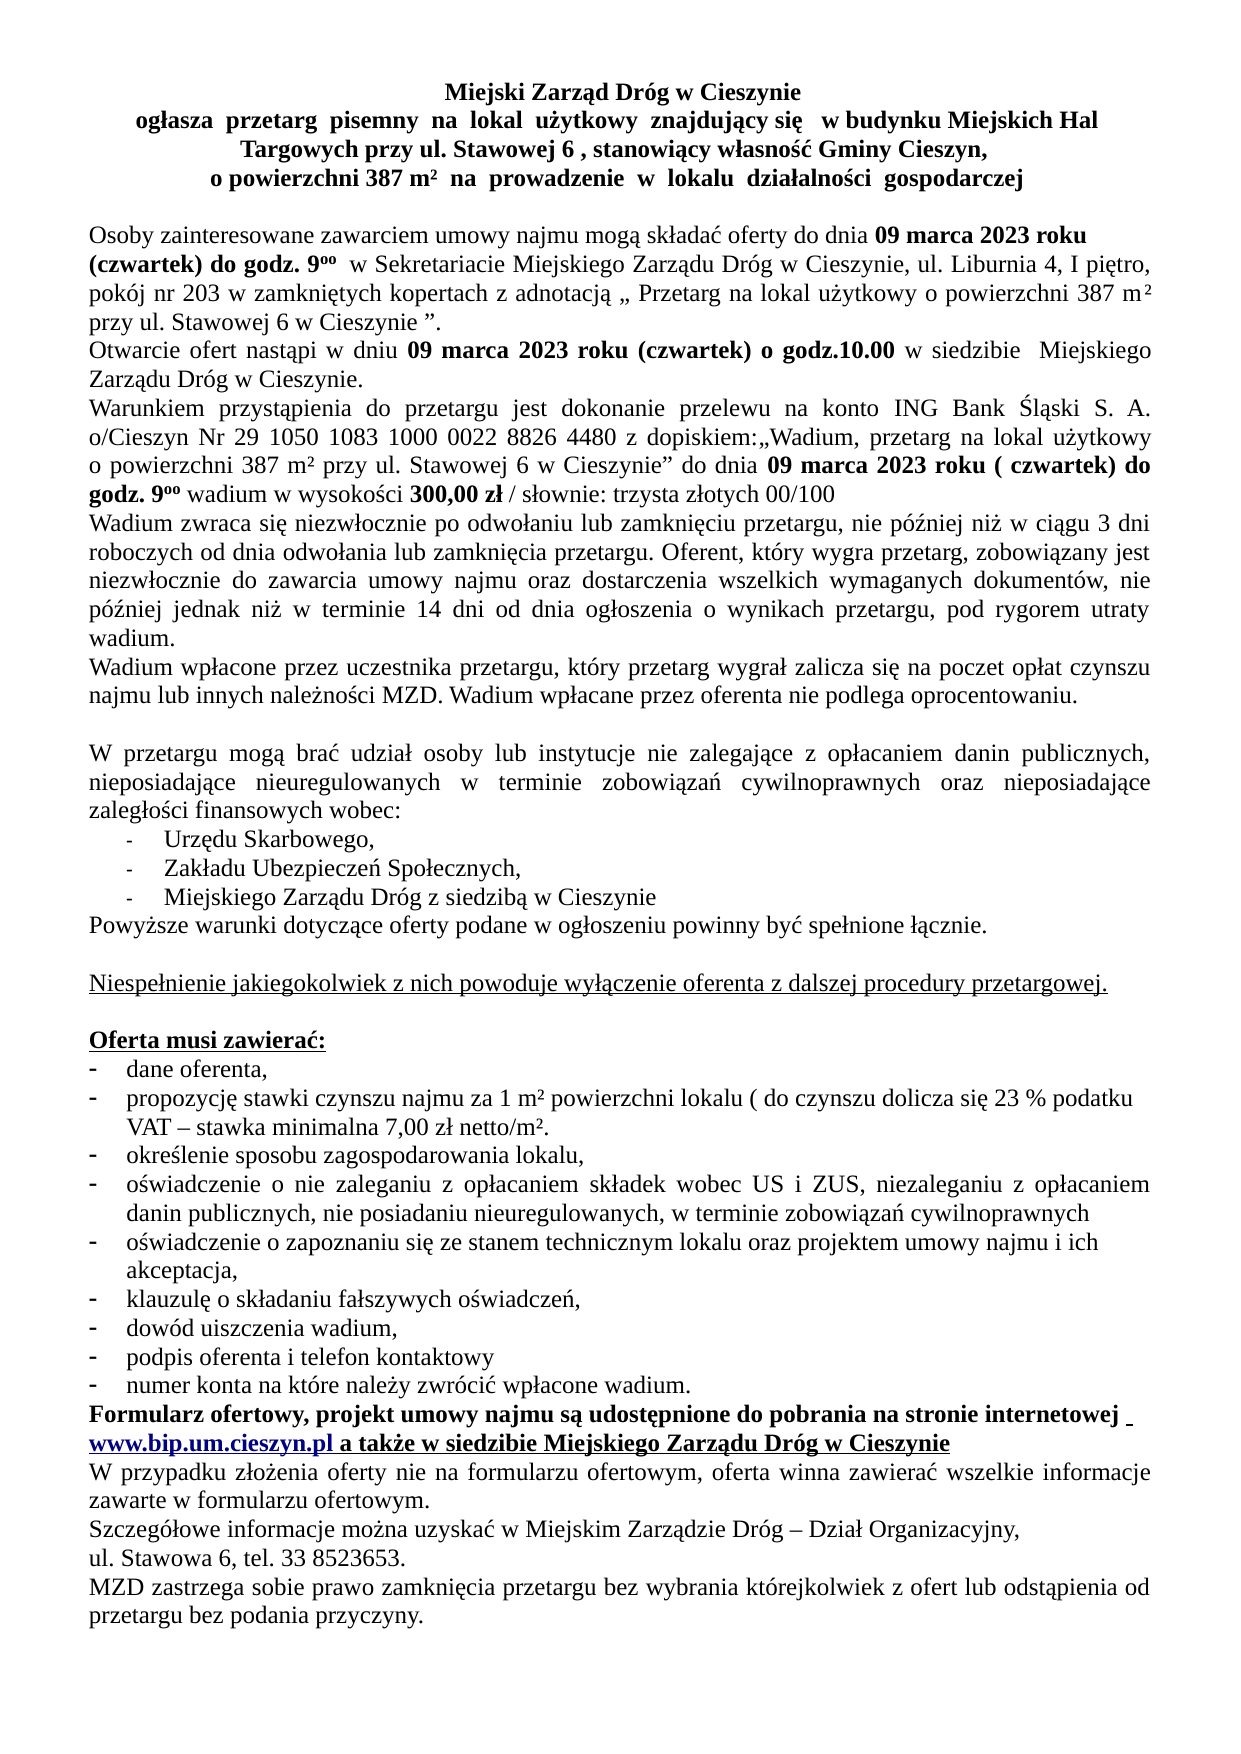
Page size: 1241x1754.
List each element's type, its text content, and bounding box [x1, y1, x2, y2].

text W przypadku złożenia oferty nie na formularzu ofertowym, oferta winna zawierać wszelkie informacje zawarte w formularzu ofertowym. [89, 1457, 1152, 1514]
text Wadium zwraca się niezwłocznie po odwołaniu lub zamknięciu przetargu, nie później niż w ciągu 3 dni roboczych od dnia odwołania lub zamknięcia przetargu. Oferent, który wygra przetarg, zobowiązany jest niezwłocznie do zawarcia umowy najmu oraz dostarczenia wszelkich wymaganych dokumentów, nie później jednak niż w terminie 14 dni od dnia ogłoszenia o wynikach przetargu, pod rygorem utraty wadium. [89, 508, 1152, 652]
text Warunkiem przystąpienia do przetargu jest dokonanie przelewu na konto ING Bank Śląski S. A. o/Cieszyn Nr 29 1050 1083 1000 0022 8826 4480 z dopiskiem:„Wadium, przetarg na lokal użytkowy o powierzchni 387 m² przy ul. Stawowej 6 w Cieszynie” do dnia 09 marca 2023 roku ( czwartek) do godz. 9oo wadium w wysokości 300,00 zł / słownie: trzysta złotych 00/100 [89, 393, 1152, 508]
text ul. Stawowa 6, tel. 33 8523653. [89, 1543, 1152, 1572]
text Miejski Zarząd Dróg w Cieszynie [89, 77, 1152, 106]
text ogłasza przetarg pisemny na lokal użytkowy znajdujący się w budynku Miejskich Hal [89, 106, 1152, 134]
list klauzulę o składaniu fałszywych oświadczeń, [89, 1284, 1152, 1313]
text Otwarcie ofert nastąpi w dniu 09 marca 2023 roku (czwartek) o godz.10.00 w siedzibie Miejskiego Zarządu Dróg w Cieszynie. [89, 336, 1152, 393]
list propozycję stawki czynszu najmu za 1 m² powierzchni lokalu ( do czynszu dolicza się 23 % podatku VAT – stawka minimalna 7,00 zł netto/m². [89, 1083, 1152, 1141]
text Osoby zainteresowane zawarciem umowy najmu mogą składać oferty do dnia 09 marca 2023 roku [89, 221, 1152, 249]
list dowód uiszczenia wadium, [89, 1313, 1152, 1342]
text Szczegółowe informacje można uzyskać w Miejskim Zarządzie Dróg – Dział Organizacyjny, [89, 1514, 1152, 1543]
list określenie sposobu zagospodarowania lokalu, [89, 1141, 1152, 1169]
list dane oferenta, [89, 1054, 1152, 1083]
list podpis oferenta i telefon kontaktowy [89, 1342, 1152, 1371]
text Targowych przy ul. Stawowej 6 , stanowiący własność Gminy Cieszyn, [89, 134, 1152, 163]
list Urzędu Skarbowego, [126, 824, 1152, 853]
text W przetargu mogą brać udział osoby lub instytucje nie zalegające z opłacaniem danin publicznych, nieposiadające nieuregulowanych w terminie zobowiązań cywilnoprawnych oraz nieposiadające zaległości finansowych wobec: [89, 738, 1152, 824]
text Formularz ofertowy, projekt umowy najmu są udostępnione do pobrania na stronie internetowej www.bip.um.cieszyn.pl a także w siedzibie Miejskiego Zarządu Dróg w Cieszynie [89, 1399, 1152, 1457]
text o powierzchni 387 m² na prowadzenie w lokalu działalności gospodarczej [89, 163, 1152, 192]
text Niespełnienie jakiegokolwiek z nich powoduje wyłączenie oferenta z dalszej procedury przetargowej. [89, 968, 1152, 997]
text (czwartek) do godz. 9oo w Sekretariacie Miejskiego Zarządu Dróg w Cieszynie, ul. Liburnia 4, I piętro, pokój nr 203 w zamkniętych kopertach z adnotacją „ Przetarg na lokal użytkowy o powierzchni 387 m² przy ul. Stawowej 6 w Cieszynie ”. [89, 249, 1152, 336]
list oświadczenie o nie zaleganiu z opłacaniem składek wobec US i ZUS, niezaleganiu z opłacaniem danin publicznych, nie posiadaniu nieuregulowanych, w terminie zobowiązań cywilnoprawnych [89, 1169, 1152, 1227]
text MZD zastrzega sobie prawo zamknięcia przetargu bez wybrania którejkolwiek z ofert lub odstąpienia od przetargu bez podania przyczyny. [89, 1572, 1152, 1629]
list numer konta na które należy zwrócić wpłacone wadium. [89, 1371, 1152, 1399]
text Powyższe warunki dotyczące oferty podane w ogłoszeniu powinny być spełnione łącznie. [89, 911, 1152, 939]
list Miejskiego Zarządu Dróg z siedzibą w Cieszynie [126, 882, 1152, 911]
text Wadium wpłacone przez uczestnika przetargu, który przetarg wygrał zalicza się na poczet opłat czynszu najmu lub innych należności MZD. Wadium wpłacane przez oferenta nie podlega oprocentowaniu. [89, 652, 1152, 709]
list oświadczenie o zapoznaniu się ze stanem technicznym lokalu oraz projektem umowy najmu i ich akceptacja, [89, 1227, 1152, 1284]
text Oferta musi zawierać: [89, 1026, 1152, 1054]
list Zakładu Ubezpieczeń Społecznych, [126, 853, 1152, 882]
